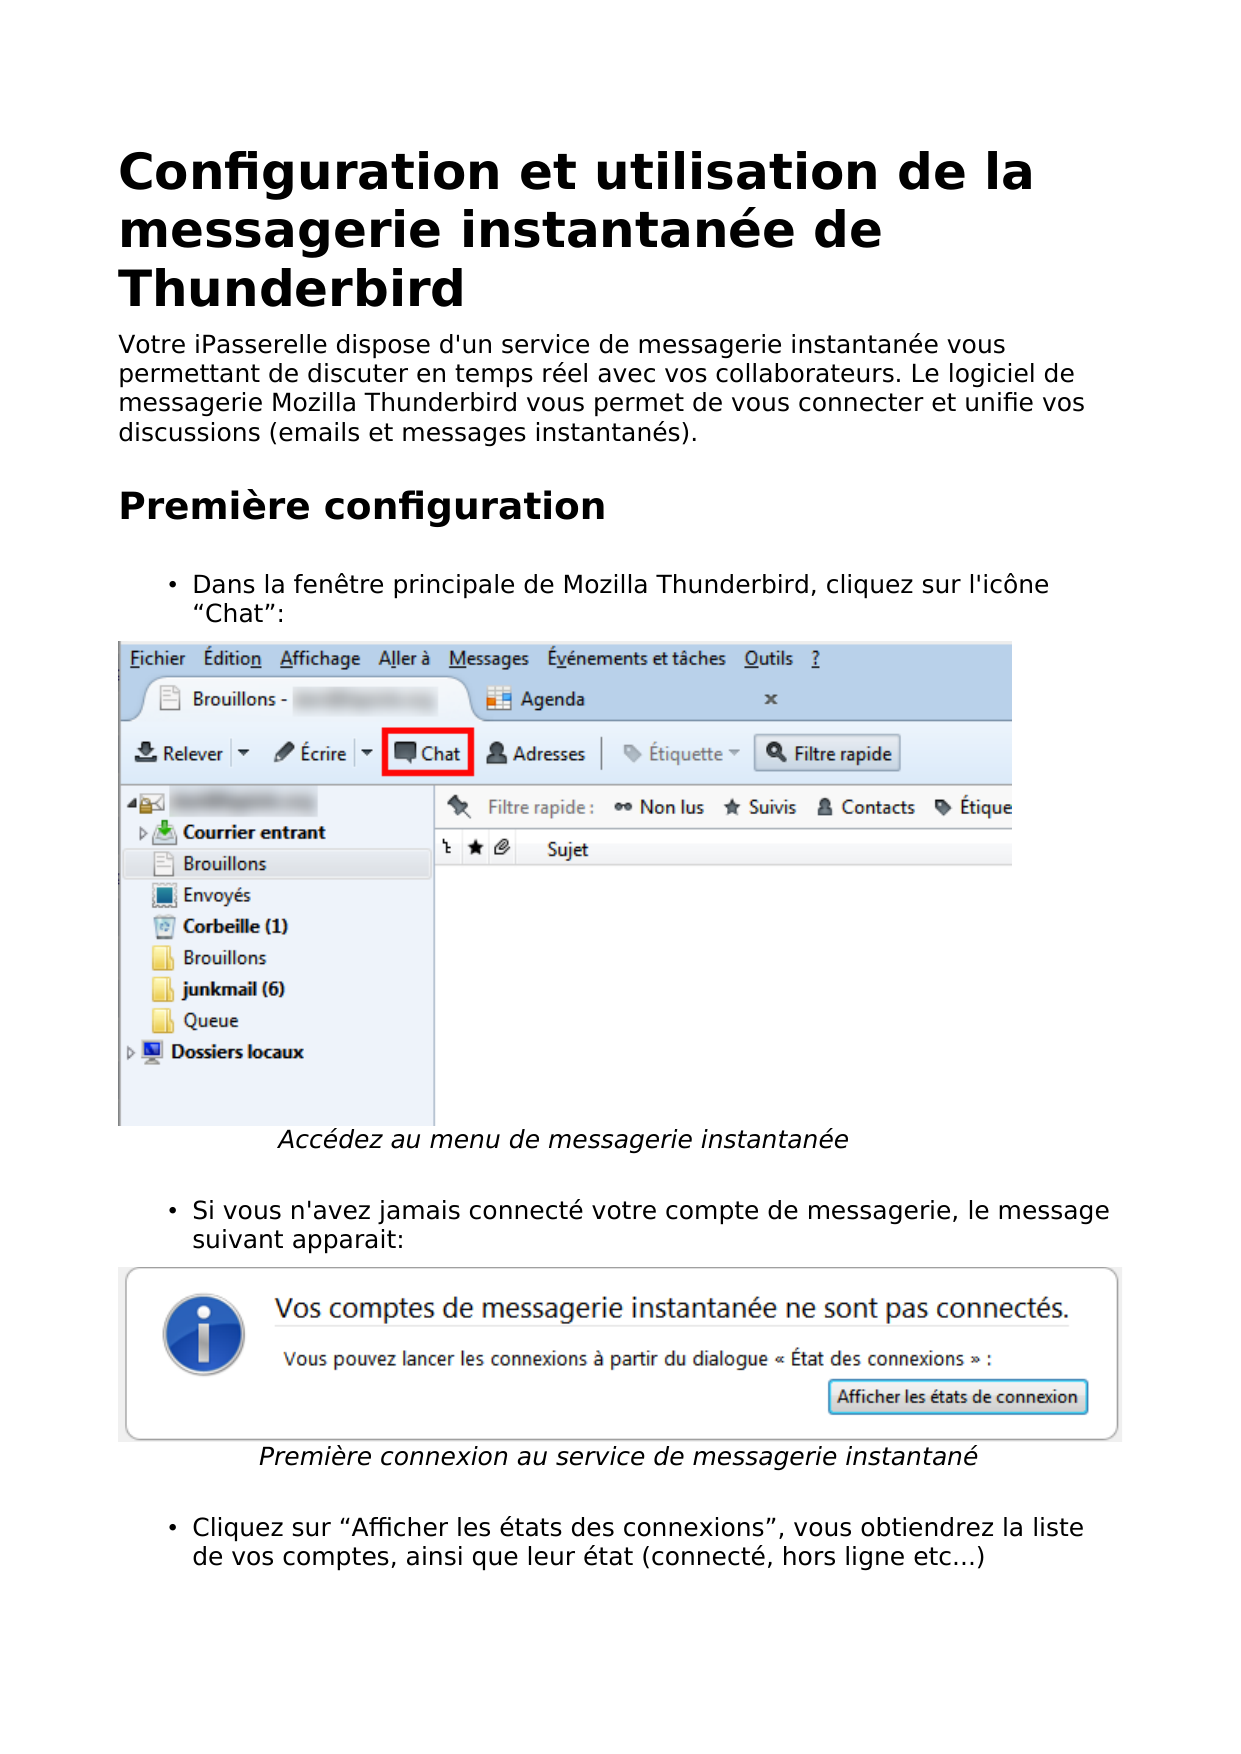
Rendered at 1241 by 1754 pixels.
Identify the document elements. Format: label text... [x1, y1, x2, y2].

list Cliquez sur “Afficher les états des connexions”, vous obtiendrez la liste de vos comptes, ainsi que leur état (connecté, hors ligne etc...) [177, 1513, 1122, 1572]
picture [118, 1267, 1123, 1442]
text Accédez au menu de messagerie instantanée [118, 1126, 1012, 1154]
text Votre iPasserelle dispose d'un service de messagerie instantanée vous permettant de discuter en temps réel avec vos collaborateurs. Le logiciel de messagerie Mozilla Thunderbird vous permet de vous connecter et unifie vos discussions (emails et messages instantanés). [118, 330, 1122, 447]
subtitle Première configuration [118, 484, 1122, 528]
text Première connexion au service de messagerie instantané [118, 1442, 1122, 1471]
subtitle Configuration et utilisation de la messagerie instantanée de Thunderbird [118, 143, 1122, 318]
picture [118, 641, 1012, 1126]
list Si vous n'avez jamais connecté votre compte de messagerie, le message suivant apparait: [177, 1196, 1122, 1255]
list Dans la fenêtre principale de Mozilla Thunderbird, cliquez sur l'icône “Chat”: [177, 570, 1122, 628]
